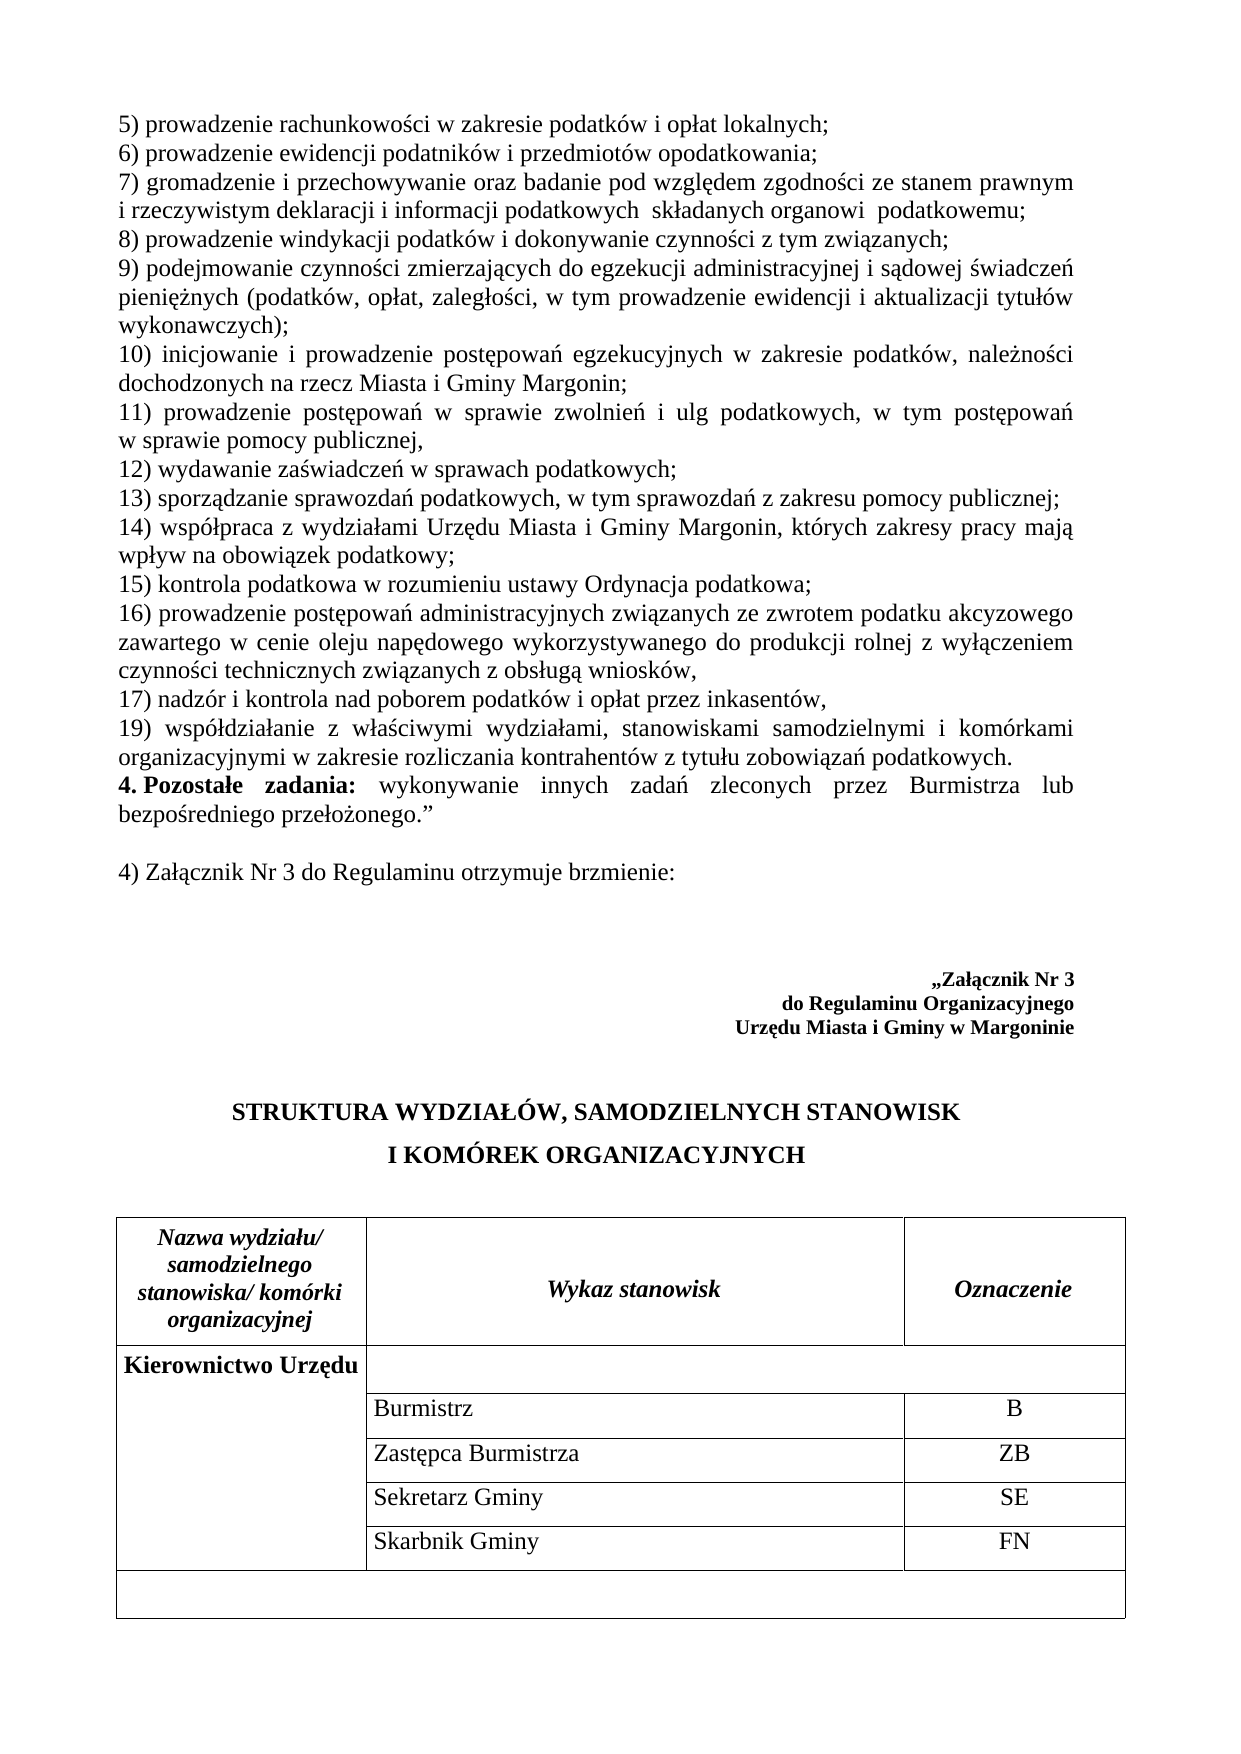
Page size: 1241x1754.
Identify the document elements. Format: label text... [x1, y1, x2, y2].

text 10) inicjowanie i prowadzenie postępowań egzekucyjnych w zakresie podatków, należności dochodzonych na rzecz Miasta i Gminy Margonin; [118, 339, 1074, 397]
table_cell ZB [905, 1439, 1125, 1482]
table_cell Skarbnik Gminy [367, 1527, 903, 1570]
text 14) współpraca z wydziałami Urzędu Miasta i Gminy Margonin, których zakresy pracy mają wpływ na obowiązek podatkowy; [118, 512, 1074, 569]
text 15) kontrola podatkowa w rozumieniu ustawy Ordynacja podatkowa; [118, 569, 1074, 598]
text 8) prowadzenie windykacji podatków i dokonywanie czynności z tym związanych; [118, 224, 1074, 253]
text 4) Załącznik Nr 3 do Regulaminu otrzymuje brzmienie: [118, 857, 1074, 886]
text 7) gromadzenie i przechowywanie oraz badanie pod względem zgodności ze stanem prawnym i rzeczywistym deklaracji i informacji podatkowych składanych organowi podatkowemu; [118, 167, 1074, 224]
table_cell FN [905, 1527, 1125, 1570]
text Urzędu Miasta i Gminy w Margoninie [118, 1015, 1074, 1039]
text 4..Pozostałe zadania: wykonywanie innych zadań zleconych przez Burmistrza lub bezpośredniego przełożonego.” [118, 771, 1074, 828]
text do Regulaminu Organizacyjnego [118, 991, 1074, 1015]
text I KOMÓREK ORGANIZACYJNYCH [118, 1140, 1074, 1169]
table_header Wykaz stanowisk [367, 1218, 903, 1345]
text 9) podejmowanie czynności zmierzających do egzekucji administracyjnej i sądowej świadczeń pieniężnych (podatków, opłat, zaległości, w tym prowadzenie ewidencji i aktualizacji tytułów wykonawczych); [118, 253, 1074, 339]
table_cell Sekretarz Gminy [367, 1483, 903, 1526]
text 5) prowadzenie rachunkowości w zakresie podatków i opłat lokalnych; [118, 109, 1074, 138]
text 16) prowadzenie postępowań administracyjnych związanych ze zwrotem podatku akcyzowego zawartego w cenie oleju napędowego wykorzystywanego do produkcji rolnej z wyłączeniem czynności technicznych związanych z obsługą wniosków, [118, 598, 1074, 684]
table_cell [117, 1571, 1125, 1618]
table_cell Zastępca Burmistrza [367, 1439, 903, 1482]
text 13) sporządzanie sprawozdań podatkowych, w tym sprawozdań z zakresu pomocy publicznej; [118, 483, 1074, 512]
text „Załącznik Nr 3 [118, 967, 1074, 991]
table_cell Burmistrz [367, 1394, 903, 1438]
text 12) wydawanie zaświadczeń w sprawach podatkowych; [118, 454, 1074, 483]
text 11) prowadzenie postępowań w sprawie zwolnień i ulg podatkowych, w tym postępowań w sprawie pomocy publicznej, [118, 397, 1074, 454]
table_cell [367, 1346, 1125, 1393]
table_header Nazwa wydziału/ samodzielnego stanowiska/ komórki organizacyjnej [117, 1218, 366, 1345]
table_cell Kierownictwo Urzędu [117, 1346, 366, 1570]
text 17) nadzór i kontrola nad poborem podatków i opłat przez inkasentów, [118, 684, 1074, 713]
text 6) prowadzenie ewidencji podatników i przedmiotów opodatkowania; [118, 138, 1074, 167]
text STRUKTURA WYDZIAŁÓW, SAMODZIELNYCH STANOWISK [118, 1097, 1074, 1126]
table_cell B [905, 1394, 1125, 1438]
table_header Oznaczenie [905, 1218, 1125, 1345]
text 19) współdziałanie z właściwymi wydziałami, stanowiskami samodzielnymi i komórkami organizacyjnymi w zakresie rozliczania kontrahentów z tytułu zobowiązań podatkowych. [118, 713, 1074, 771]
table_cell SE [905, 1483, 1125, 1526]
